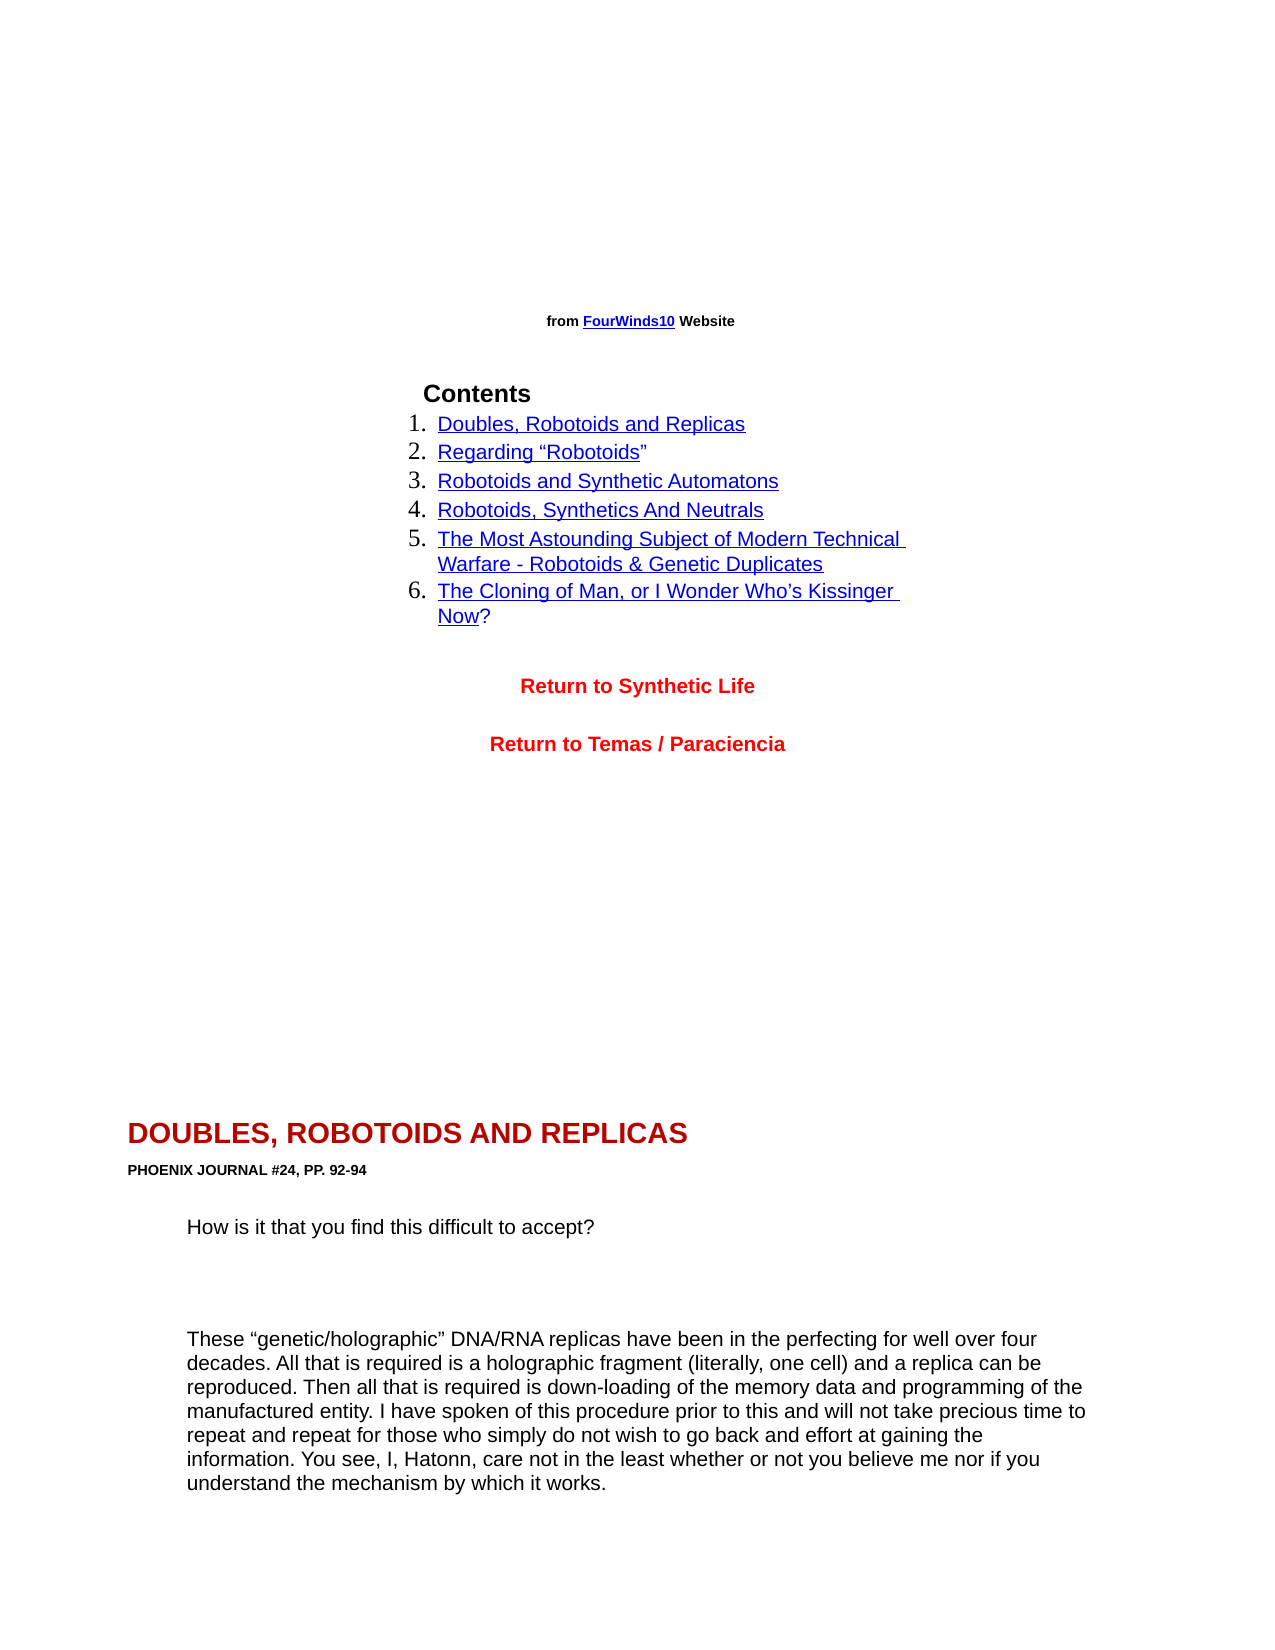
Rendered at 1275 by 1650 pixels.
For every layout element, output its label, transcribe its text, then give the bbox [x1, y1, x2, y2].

text from FourWinds10 Website [127, 313, 1154, 330]
text Contents [423, 379, 858, 408]
list The Most Astounding Subject of Modern Technical Warfare - Robotoids & Genetic Duplicates [408, 523, 917, 575]
text These “genetic/holographic” DNA/RNA repli­cas have been in the perfecting for well over four decades. All that is required is a holo­graphic fragment (literally, one cell) and a replica can be reproduced. Then all that is required is down-loading of the memory data and programming of the manufactured entity. I have spoken of this procedure prior to this and will not take precious time to repeat and repeat for those who simply do not wish to go back and effort at gaining the information. You see, I, Hatonn, care not in the least whether or not you believe me nor if you under­stand the mecha­nism by which it works. [187, 1327, 1095, 1494]
table_header Return to Temas / Paraciencia [461, 732, 814, 786]
text DOUBLES, ROBOTOIDS AND REPLICAS [127, 1116, 1154, 1149]
list Doubles, Robotoids and Replicas [408, 408, 917, 436]
list The Cloning of Man, or I Wonder Who’s Kissinger Now? [408, 575, 917, 628]
list Robotoids, Synthetics And Neutrals [408, 494, 917, 523]
text PHOENIX JOURNAL #24, PP. 92-94 [127, 1162, 1154, 1202]
table_header Return to Synthetic Life [487, 674, 788, 727]
list Regarding “Robotoids” [408, 436, 917, 465]
text How is it that you find this difficult to accept? [187, 1215, 1095, 1239]
list Robotoids and Synthetic Automatons [408, 465, 917, 494]
